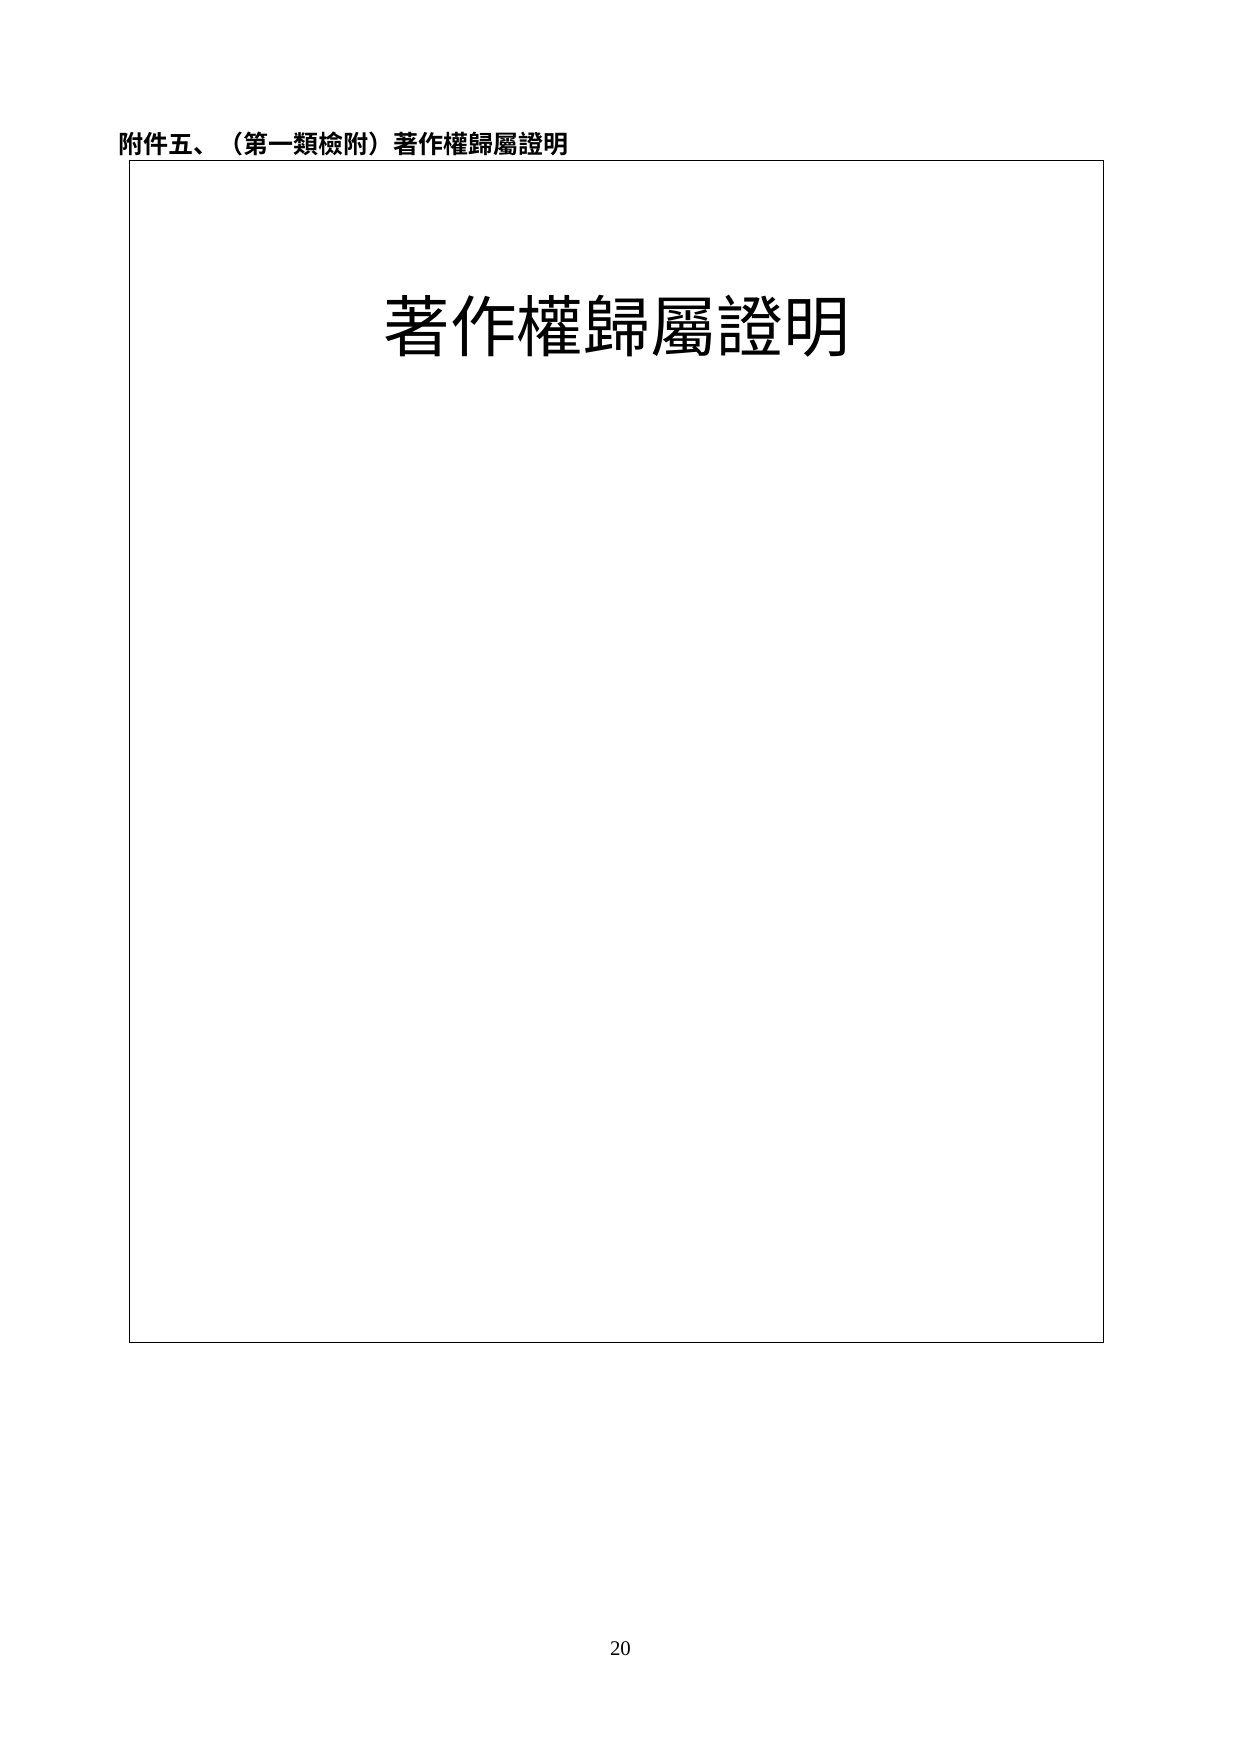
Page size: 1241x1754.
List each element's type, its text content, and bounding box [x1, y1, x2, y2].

subtitle 附件五、（第一類檢附）著作權歸屬證明 [118, 124, 1122, 160]
table_header 著作權歸屬證明 [130, 161, 1103, 1342]
